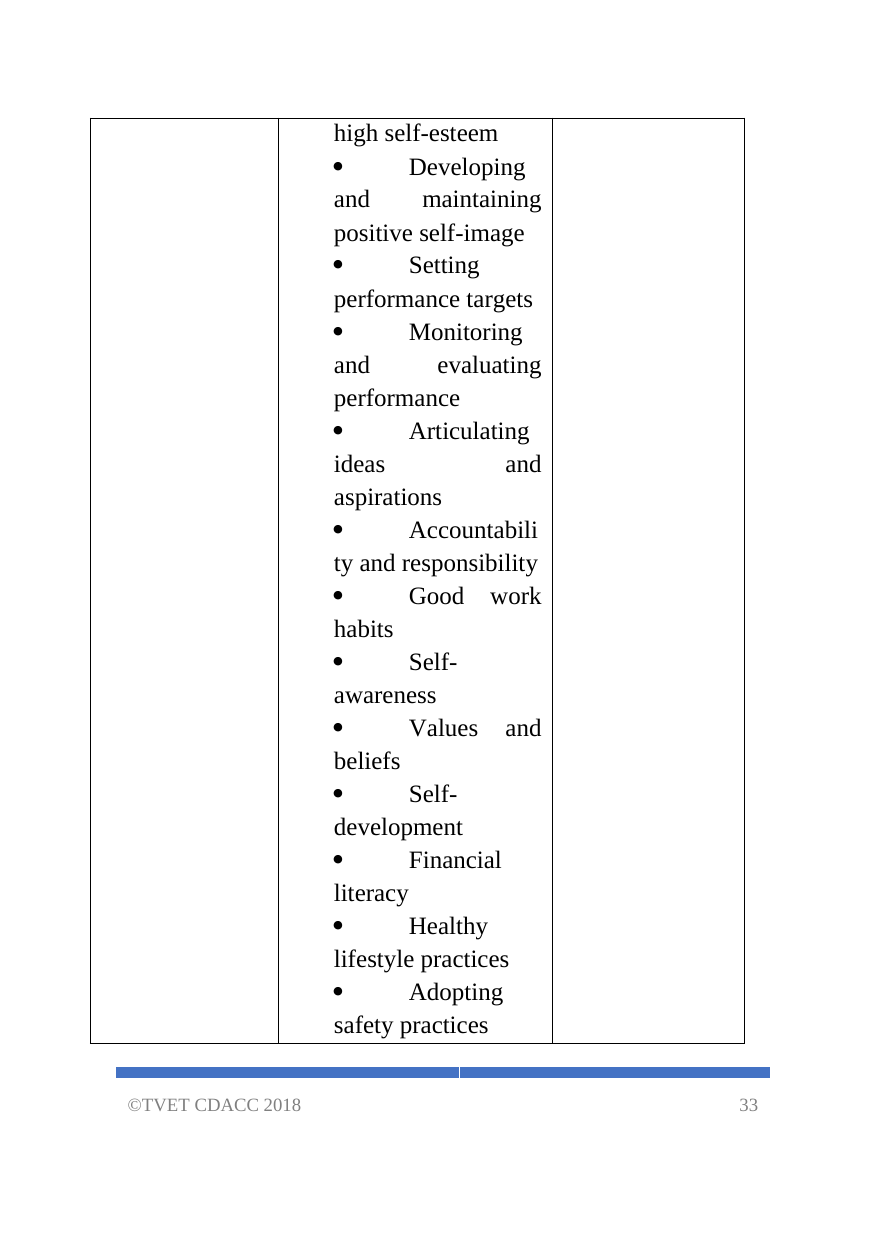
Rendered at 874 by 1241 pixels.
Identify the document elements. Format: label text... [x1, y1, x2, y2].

table_cell [91, 119, 278, 1043]
table_cell [553, 119, 744, 1043]
table_cell high self-esteem Developing and maintaining positive self-image Setting performance targets Monitoring and evaluating performance Articulating ideas and aspirations Accountability and responsibility Good work habits Self-awareness Values and beliefs Self-development Financial literacy Healthy lifestyle practices Adopting safety practices [279, 119, 552, 1043]
